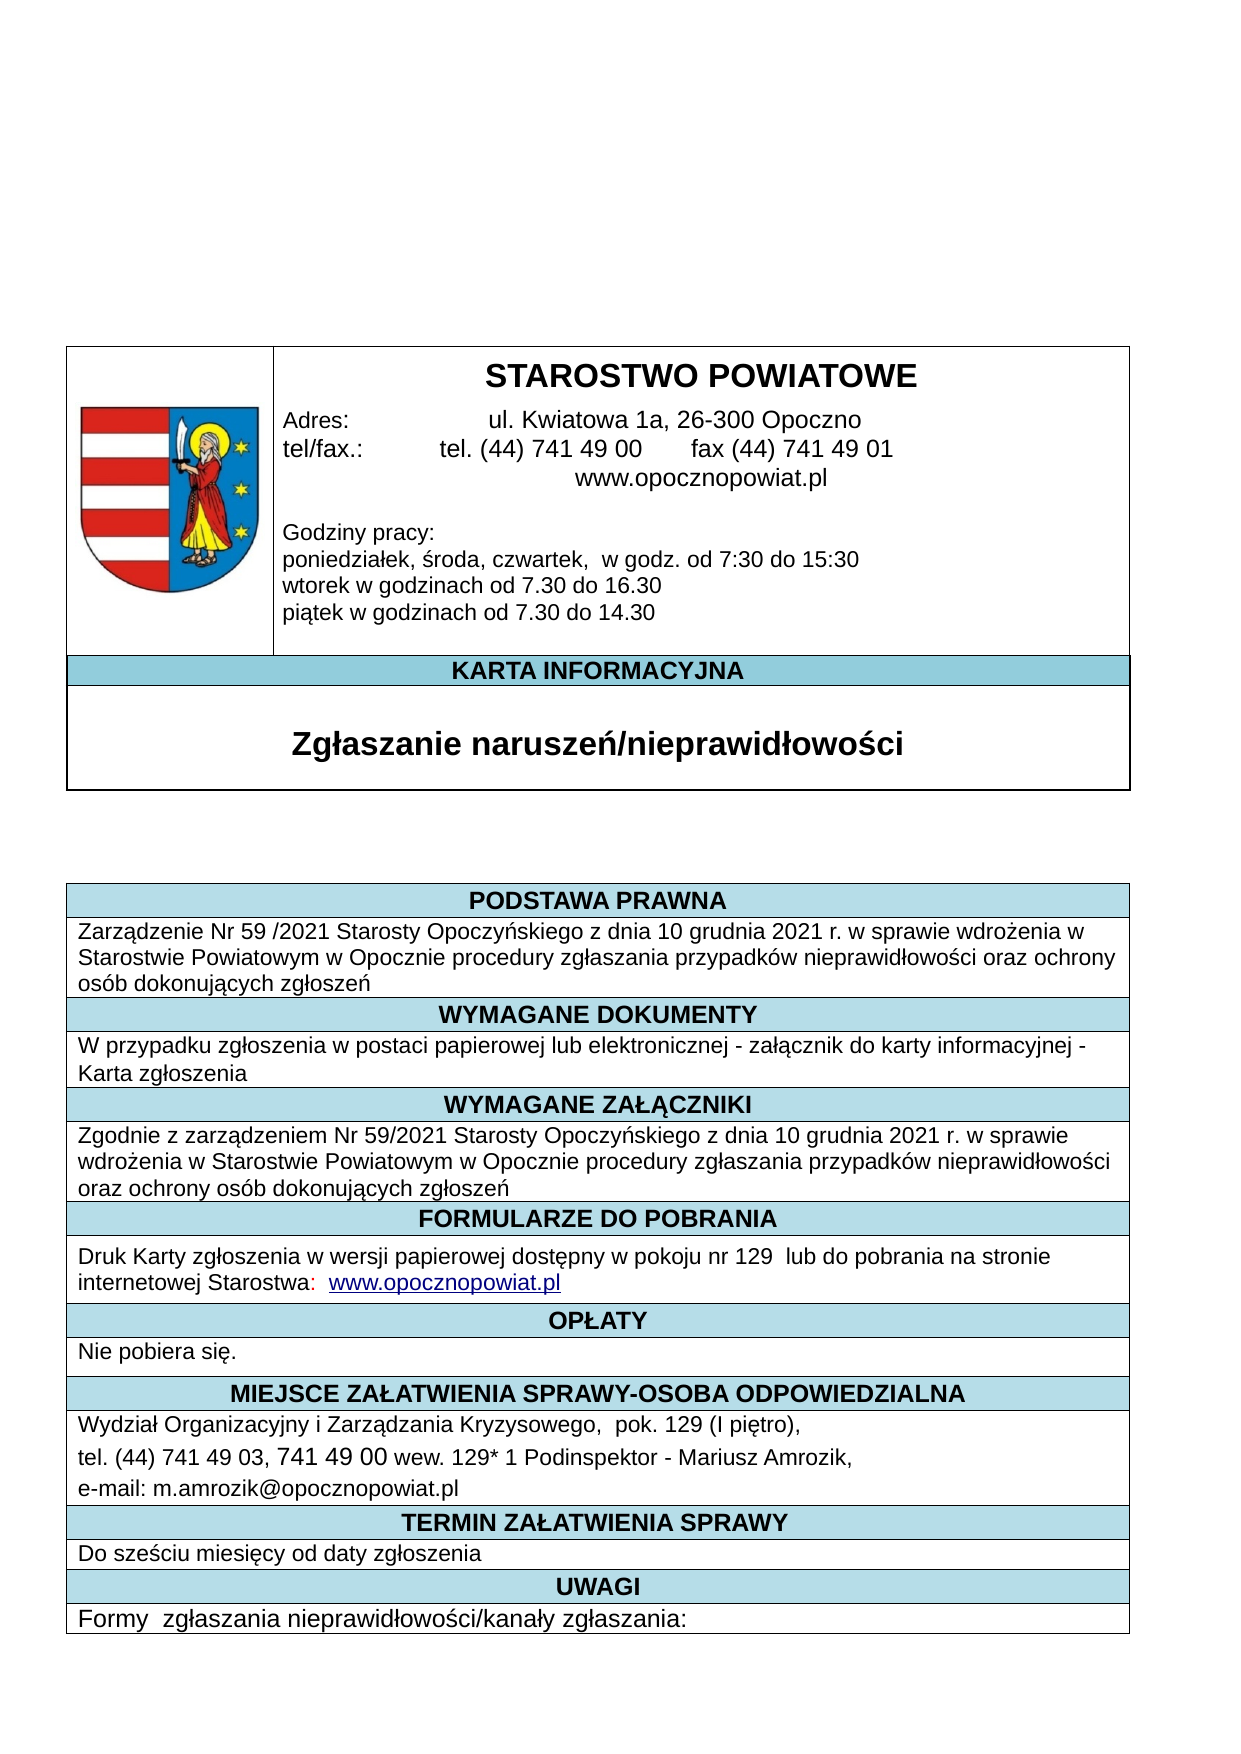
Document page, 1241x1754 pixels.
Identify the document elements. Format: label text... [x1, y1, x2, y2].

table_cell PODSTAWA PRAWNA [67, 884, 1129, 917]
table_header [67, 347, 273, 655]
table_cell OPŁATY [67, 1304, 1129, 1337]
table_cell MIEJSCE ZAŁATWIENIA SPRAWY-OSOBA ODPOWIEDZIALNA [67, 1377, 1129, 1410]
table_cell Formy zgłaszania nieprawidłowości/kanały zgłaszania: [67, 1604, 1129, 1633]
table_cell WYMAGANE ZAŁĄCZNIKI [67, 1088, 1129, 1121]
table_cell TERMIN ZAŁATWIENIA SPRAWY [67, 1506, 1129, 1539]
table_cell W przypadku zgłoszenia w postaci papierowej lub elektronicznej - załącznik do karty informacyjnej - Karta zgłoszenia [67, 1032, 1129, 1087]
table_cell Druk Karty zgłoszenia w wersji papierowej dostępny w pokoju nr 129 lub do pobrania na stronie internetowej Starostwa: www.opocznopowiat.pl [67, 1236, 1129, 1303]
table_header STAROSTWO POWIATOWE [274, 347, 1129, 404]
table_cell Nie pobiera się. [67, 1338, 1129, 1376]
table_cell Zarządzenie Nr 59 /2021 Starosty Opoczyńskiego z dnia 10 grudnia 2021 r. w sprawie wdrożenia w Starostwie Powiatowym w Opocznie procedury zgłaszania przypadków nieprawidłowości oraz ochrony osób dokonujących zgłoszeń [67, 918, 1129, 997]
table_cell KARTA INFORMACYJNA [68, 656, 1129, 685]
table_cell Zgłaszanie naruszeń/nieprawidłowości [68, 686, 1129, 789]
table_cell Zgodnie z zarządzeniem Nr 59/2021 Starosty Opoczyńskiego z dnia 10 grudnia 2021 r. w sprawie wdrożenia w Starostwie Powiatowym w Opocznie procedury zgłaszania przypadków nieprawidłowości oraz ochrony osób dokonujących zgłoszeń [67, 1122, 1129, 1201]
table_cell Wydział Organizacyjny i Zarządzania Kryzysowego, pok. 129 (I piętro), tel. (44) 741 49 03, 741 49 00 wew. 129* 1 Podinspektor - Mariusz Amrozik, e-mail: m.amrozik@opocznopowiat.pl [67, 1411, 1129, 1505]
table_header Godziny pracy: poniedziałek, środa, czwartek, w godz. od 7:30 do 15:30 wtorek w godzinach od 7.30 do 16.30 piątek w godzinach od 7.30 do 14.30 [280, 491, 1122, 655]
table_cell WYMAGANE DOKUMENTY [67, 998, 1129, 1031]
table_cell Adres: ul. Kwiatowa 1a, 26-300 Opoczno tel/fax.: tel. (44) 741 49 00 fax (44) 741 49 01 www.opocznopowiat.pl [274, 404, 1129, 655]
table_cell UWAGI [67, 1570, 1129, 1603]
table_cell Do sześciu miesięcy od daty zgłoszenia [67, 1540, 1129, 1569]
table_cell [66, 791, 1129, 882]
table_cell FORMULARZE DO POBRANIA [67, 1202, 1129, 1235]
